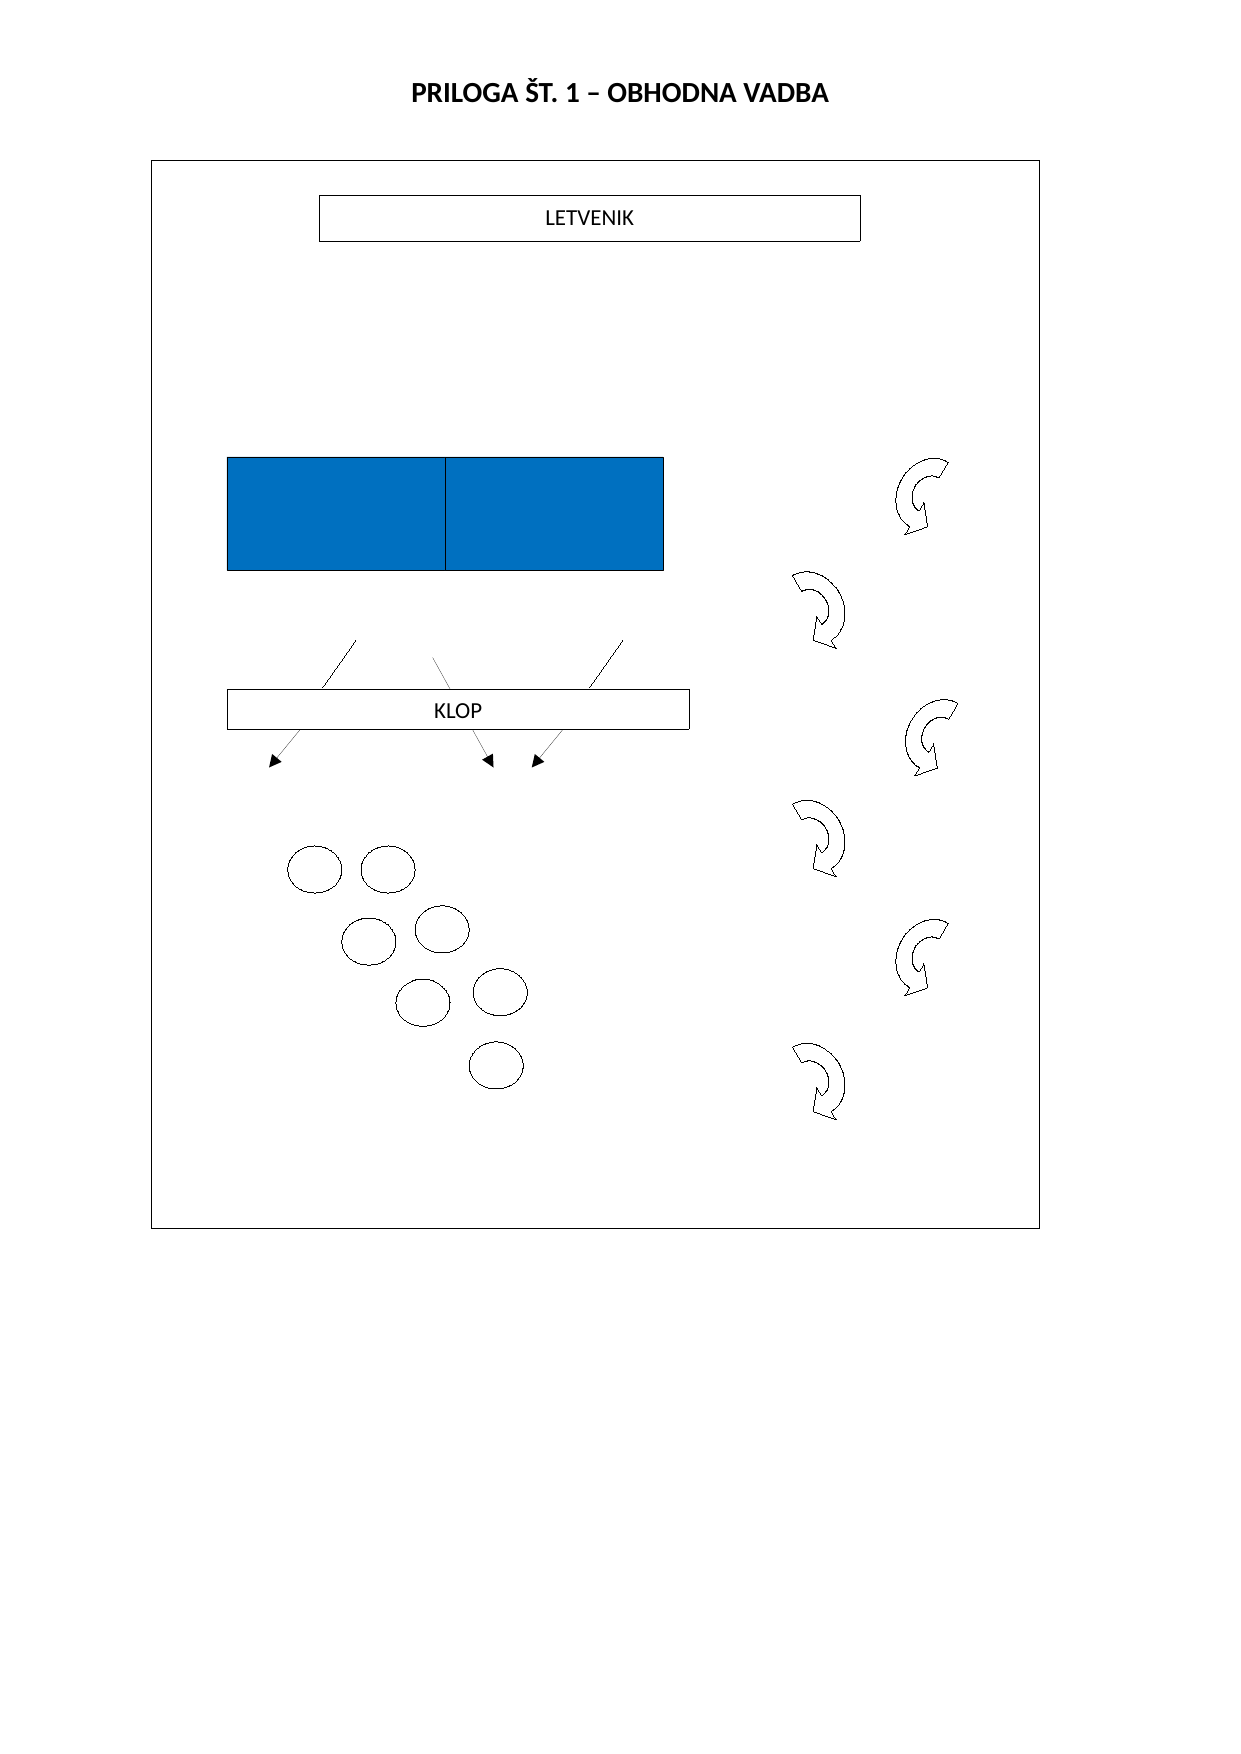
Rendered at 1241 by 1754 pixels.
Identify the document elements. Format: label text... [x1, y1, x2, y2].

text KLOP [242, 696, 674, 721]
text LETVENIK [334, 203, 845, 231]
